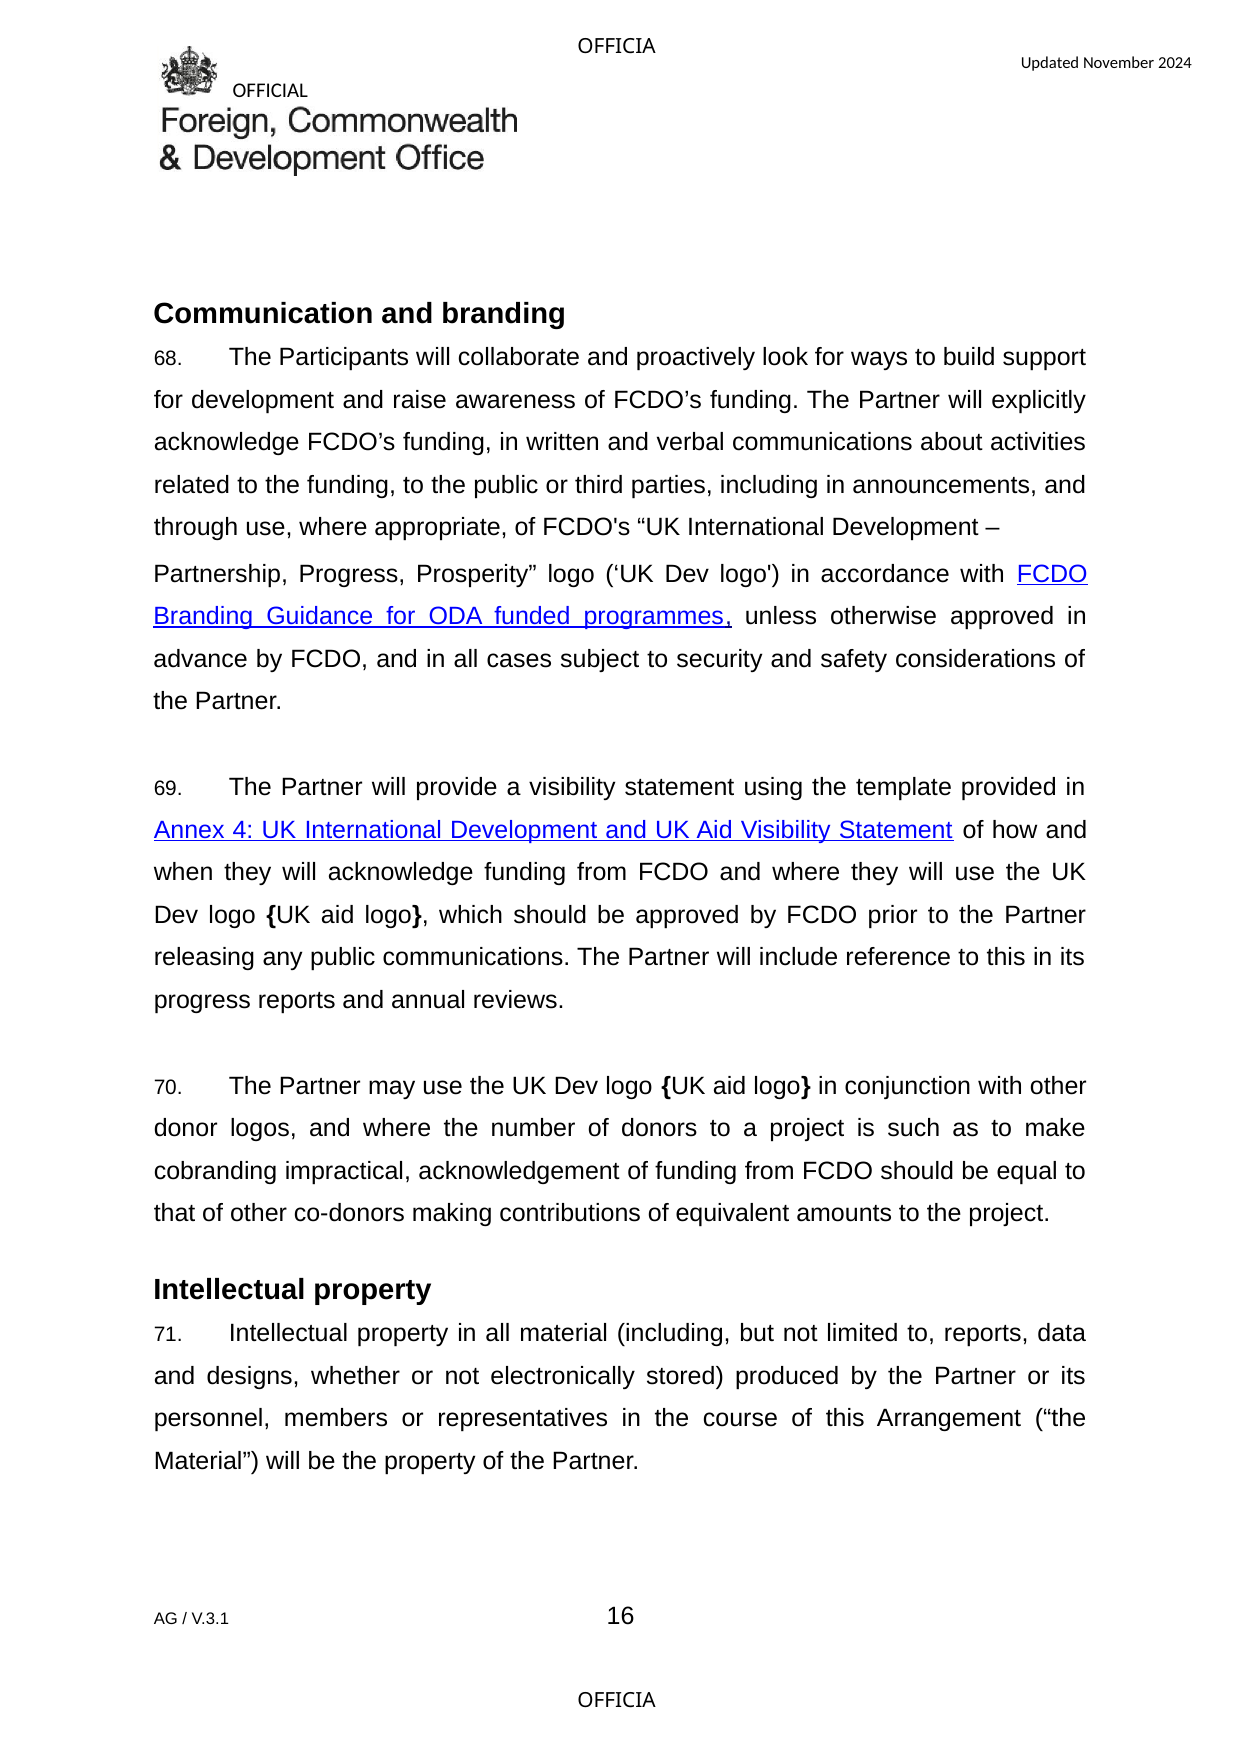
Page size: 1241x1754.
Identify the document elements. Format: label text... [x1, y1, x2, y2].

subtitle Intellectual property [153, 1272, 1087, 1306]
list The Partner may use the UK Dev logo {UK aid logo} in conjunction with other donor logos, and where the number of donors to a project is such as to make cobranding impractical, acknowledgement of funding from FCDO should be equal to that of other co-donors making contributions of equivalent amounts to the project. [153, 1071, 1087, 1227]
list The Participants will collaborate and proactively look for ways to build support for development and raise awareness of FCDO’s funding. The Partner will explicitly acknowledge FCDO’s funding, in written and verbal communications about activities related to the funding, to the public or third parties, including in announcements, and through use, where appropriate, of FCDO's “UK International Development – [153, 342, 1087, 541]
text Partnership, Progress, Prosperity” logo (‘UK Dev logo') in accordance with FCDO Branding Guidance for ODA funded programmes, unless otherwise approved in advance by FCDO, and in all cases subject to security and safety considerations of the Partner. [153, 559, 1087, 715]
list Intellectual property in all material (including, but not limited to, reports, data and designs, whether or not electronically stored) produced by the Partner or its personnel, members or representatives in the course of this Arrangement (“the Material”) will be the property of the Partner. [153, 1318, 1087, 1474]
list The Partner will provide a visibility statement using the template provided in Annex 4: UK International Development and UK Aid Visibility Statement of how and when they will acknowledge funding from FCDO and where they will use the UK Dev logo {UK aid logo}, which should be approved by FCDO prior to the Partner releasing any public communications. The Partner will include reference to this in its progress reports and annual reviews. [153, 772, 1087, 1014]
subtitle Communication and branding [153, 296, 1087, 329]
